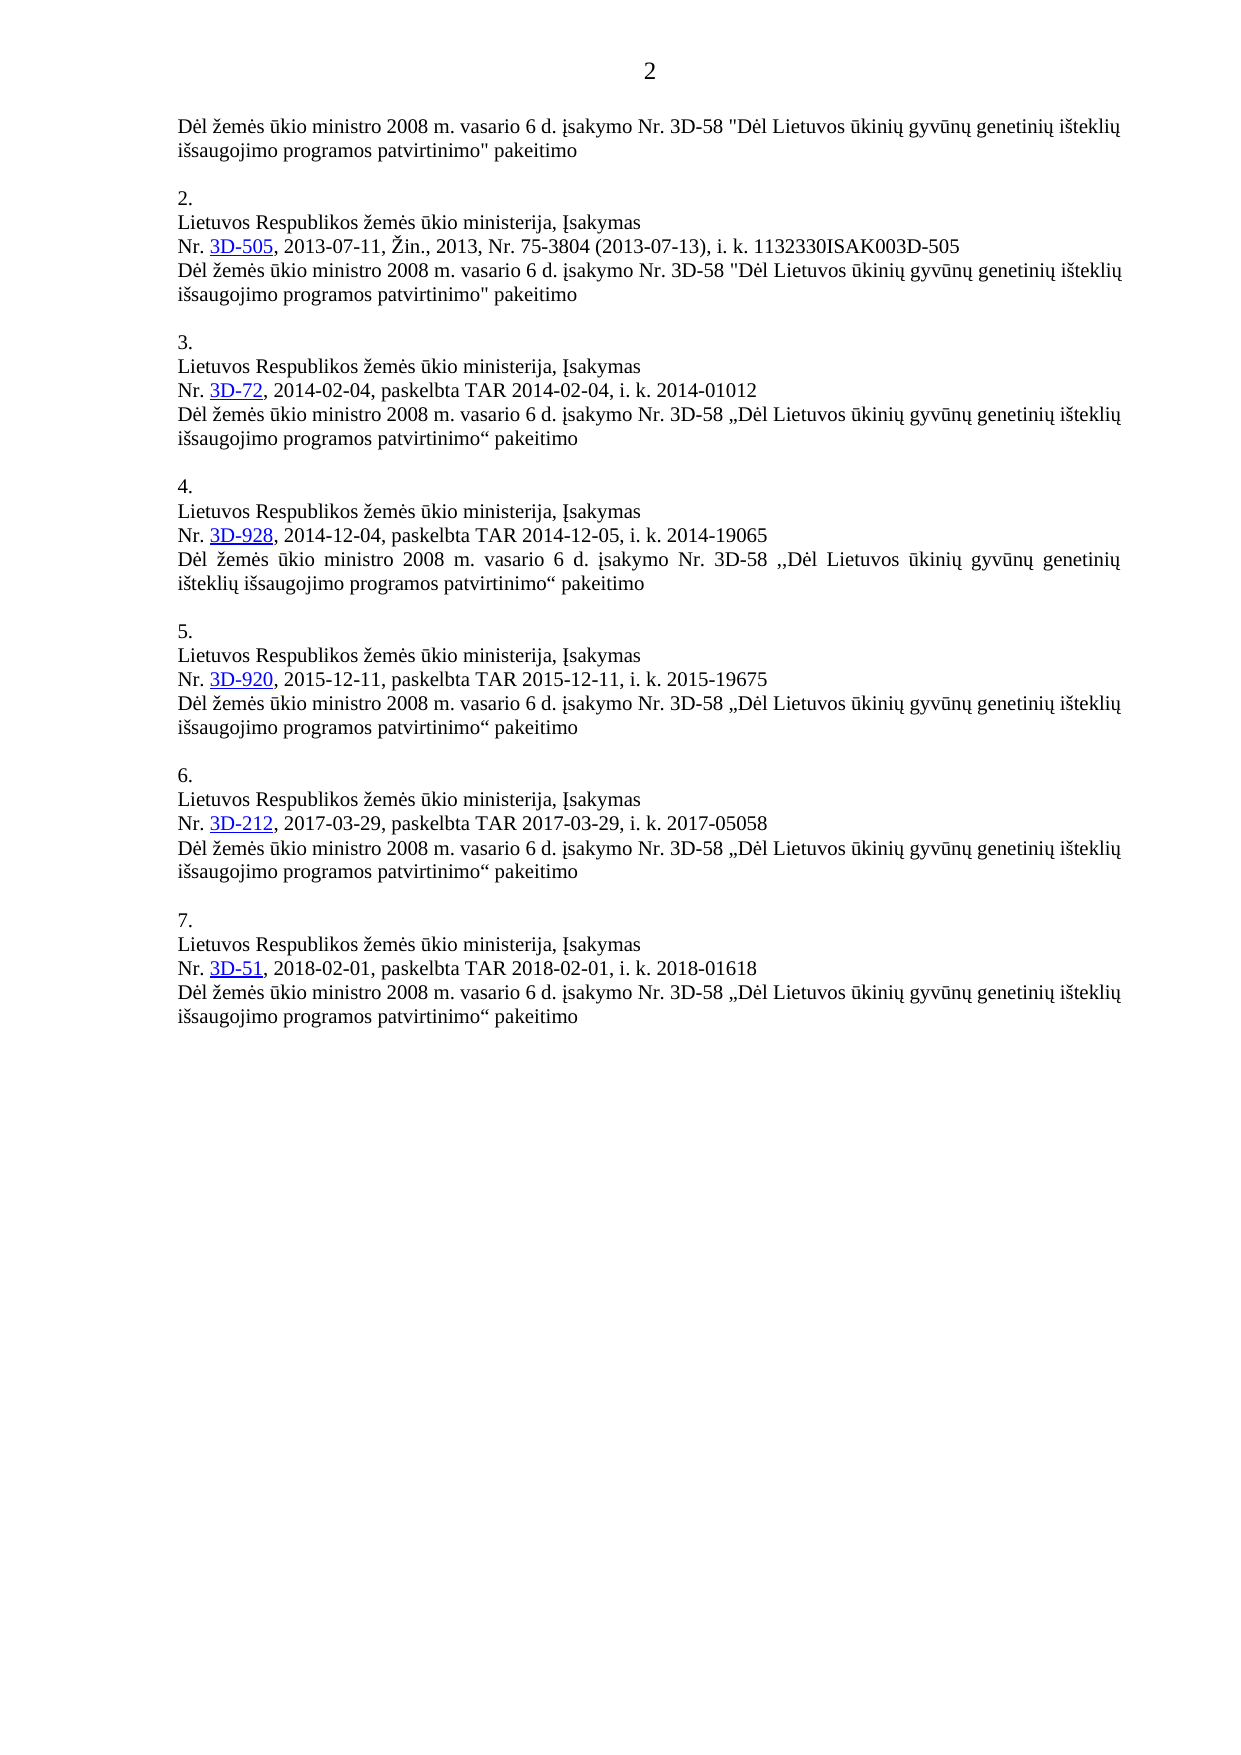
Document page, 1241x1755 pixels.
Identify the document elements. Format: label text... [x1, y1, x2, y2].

text Lietuvos Respublikos žemės ūkio ministerija, Įsakymas [177, 498, 1122, 523]
text Dėl žemės ūkio ministro 2008 m. vasario 6 d. įsakymo Nr. 3D-58 „Dėl Lietuvos ūkinių gyvūnų genetinių išteklių išsaugojimo programos patvirtinimo“ pakeitimo [177, 691, 1122, 739]
text 7. [177, 908, 1122, 932]
text Lietuvos Respublikos žemės ūkio ministerija, Įsakymas [177, 354, 1122, 378]
text Dėl žemės ūkio ministro 2008 m. vasario 6 d. įsakymo Nr. 3D-58 „Dėl Lietuvos ūkinių gyvūnų genetinių išteklių išsaugojimo programos patvirtinimo“ pakeitimo [177, 980, 1122, 1028]
text Dėl žemės ūkio ministro 2008 m. vasario 6 d. įsakymo Nr. 3D-58 "Dėl Lietuvos ūkinių gyvūnų genetinių išteklių išsaugojimo programos patvirtinimo" pakeitimo [177, 258, 1122, 306]
text Nr. 3D-920, 2015-12-11, paskelbta TAR 2015-12-11, i. k. 2015-19675 [177, 667, 1122, 691]
text Lietuvos Respublikos žemės ūkio ministerija, Įsakymas [177, 787, 1122, 811]
text Lietuvos Respublikos žemės ūkio ministerija, Įsakymas [177, 932, 1122, 956]
text Nr. 3D-212, 2017-03-29, paskelbta TAR 2017-03-29, i. k. 2017-05058 [177, 811, 1122, 835]
text Dėl žemės ūkio ministro 2008 m. vasario 6 d. įsakymo Nr. 3D-58 „Dėl Lietuvos ūkinių gyvūnų genetinių išteklių išsaugojimo programos patvirtinimo“ pakeitimo [177, 835, 1122, 883]
text Nr. 3D-72, 2014-02-04, paskelbta TAR 2014-02-04, i. k. 2014-01012 [177, 378, 1122, 402]
text Nr. 3D-505, 2013-07-11, Žin., 2013, Nr. 75-3804 (2013-07-13), i. k. 1132330ISAK003D-505 [177, 234, 1122, 258]
text Nr. 3D-51, 2018-02-01, paskelbta TAR 2018-02-01, i. k. 2018-01618 [177, 956, 1122, 980]
text 2. [177, 186, 1122, 210]
text 6. [177, 763, 1122, 787]
text 4. [177, 474, 1122, 498]
text Lietuvos Respublikos žemės ūkio ministerija, Įsakymas [177, 210, 1122, 234]
text Nr. 3D-928, 2014-12-04, paskelbta TAR 2014-12-05, i. k. 2014-19065 [177, 523, 1122, 547]
text Dėl žemės ūkio ministro 2008 m. vasario 6 d. įsakymo Nr. 3D-58 ,,Dėl Lietuvos ūkinių gyvūnų genetinių išteklių išsaugojimo programos patvirtinimo“ pakeitimo [177, 547, 1122, 595]
text Dėl žemės ūkio ministro 2008 m. vasario 6 d. įsakymo Nr. 3D-58 "Dėl Lietuvos ūkinių gyvūnų genetinių išteklių išsaugojimo programos patvirtinimo" pakeitimo [177, 113, 1122, 162]
text Lietuvos Respublikos žemės ūkio ministerija, Įsakymas [177, 643, 1122, 667]
text 3. [177, 330, 1122, 354]
text 5. [177, 619, 1122, 643]
text Dėl žemės ūkio ministro 2008 m. vasario 6 d. įsakymo Nr. 3D-58 „Dėl Lietuvos ūkinių gyvūnų genetinių išteklių išsaugojimo programos patvirtinimo“ pakeitimo [177, 402, 1122, 450]
